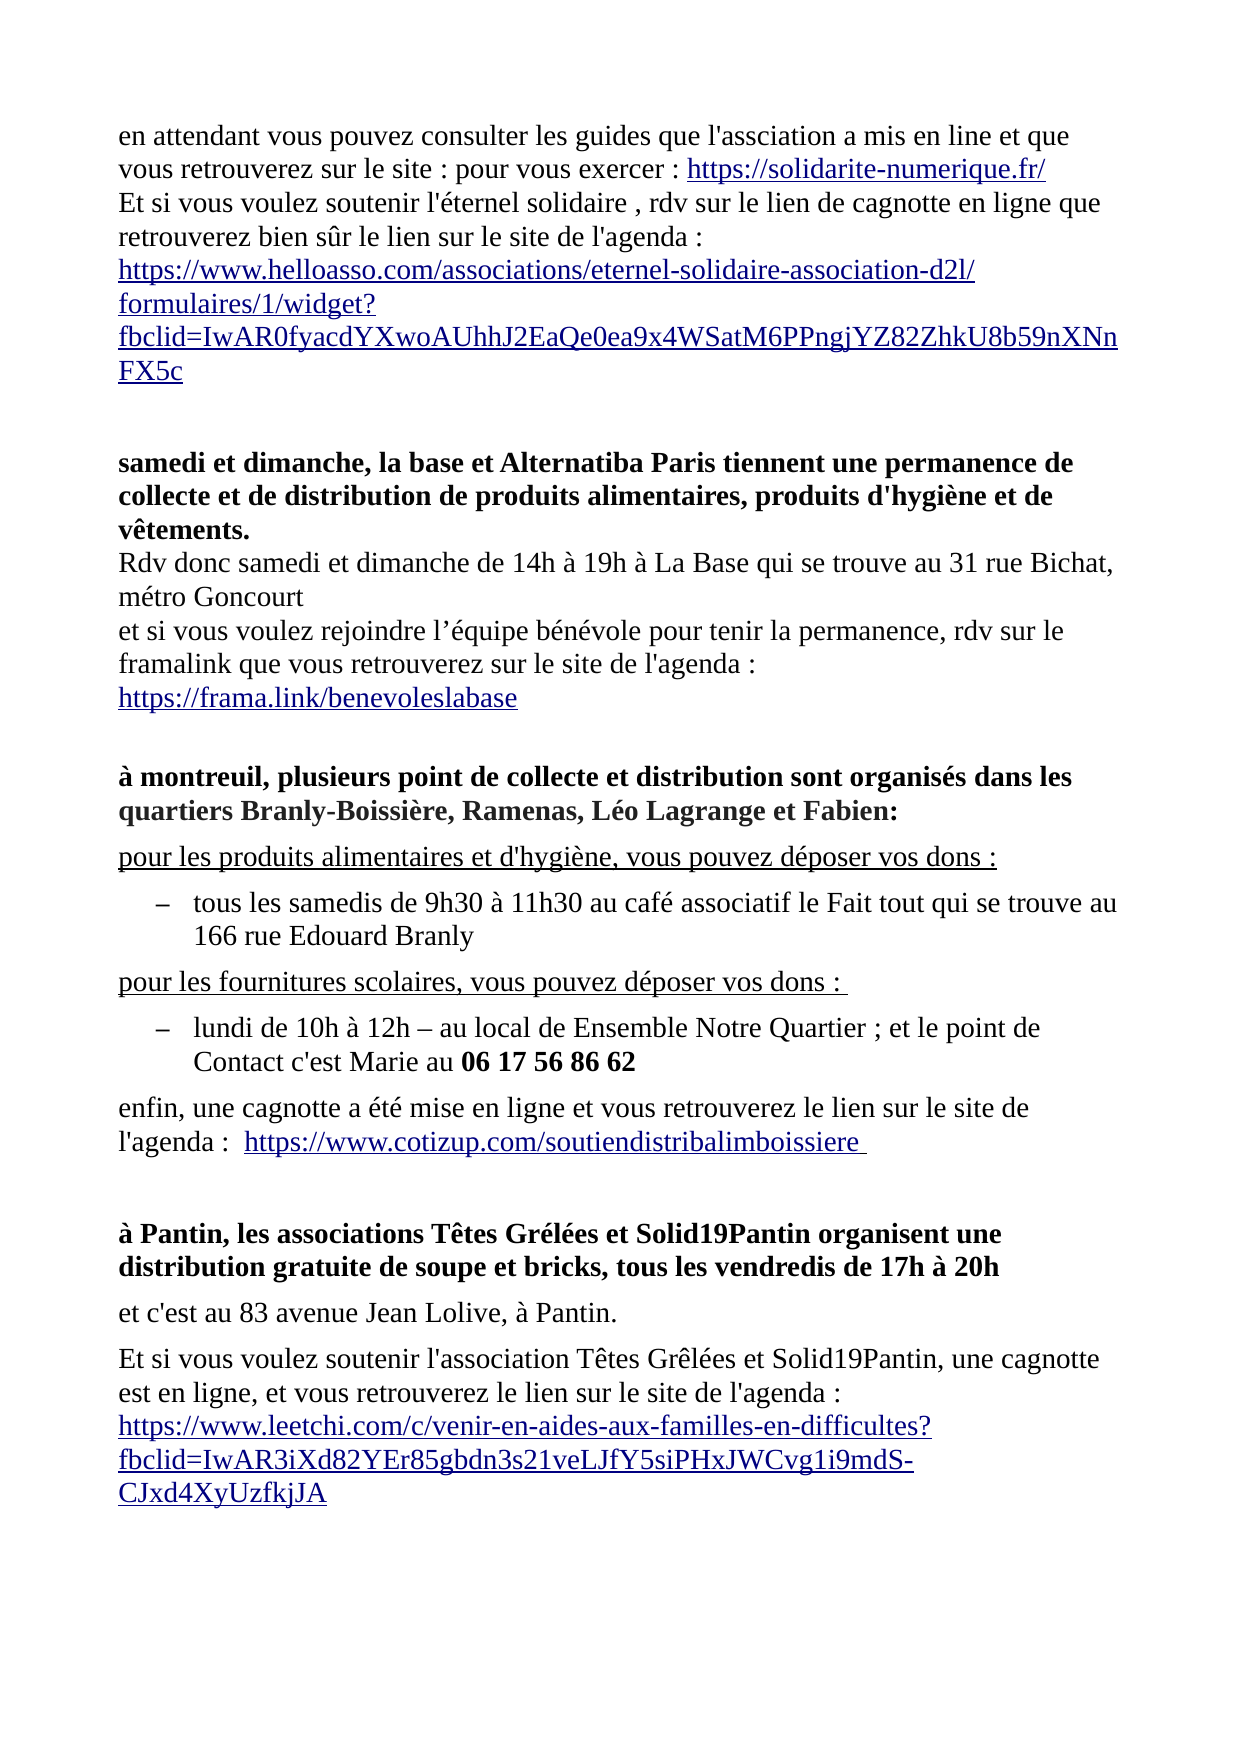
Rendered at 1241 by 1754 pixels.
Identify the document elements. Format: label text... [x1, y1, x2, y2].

text enfin, une cagnotte a été mise en ligne et vous retrouverez le lien sur le site de l'agenda : https://www.cotizup.com/soutiendistribalimboissiere [118, 1090, 1122, 1157]
text Rdv donc samedi et dimanche de 14h à 19h à La Base qui se trouve au 31 rue Bichat, métro Goncourt [118, 546, 1122, 613]
list tous les samedis de 9h30 à 11h30 au café associatif le Fait tout qui se trouve au 166 rue Edouard Branly [156, 885, 1122, 952]
text à montreuil, plusieurs point de collecte et distribution sont organisés dans les quartiers Branly-Boissière, Ramenas, Léo Lagrange et Fabien: [118, 759, 1122, 826]
text pour les produits alimentaires et d'hygiène, vous pouvez déposer vos dons : [118, 839, 1122, 872]
list lundi de 10h à 12h – au local de Ensemble Notre Quartier ; et le point de Contact c'est Marie au 06 17 56 86 62 [156, 1011, 1122, 1078]
text et si vous voulez rejoindre l’équipe bénévole pour tenir la permanence, rdv sur le framalink que vous retrouverez sur le site de l'agenda : https://frama.link/benevoleslabase [118, 613, 1122, 713]
text à Pantin, les associations Têtes Grélées et Solid19Pantin organisent une distribution gratuite de soupe et bricks, tous les vendredis de 17h à 20h [118, 1216, 1122, 1283]
text Et si vous voulez soutenir l'association Têtes Grêlées et Solid19Pantin, une cagnotte est en ligne, et vous retrouverez le lien sur le site de l'agenda : https://www.leetchi.com/c/venir-en-aides-aux-familles-en-difficultes?fbclid=IwAR3iXd82YEr85gbdn3s21veLJfY5siPHxJWCvg1i9mdS-CJxd4XyUzfkjJA [118, 1341, 1122, 1509]
text en attendant vous pouvez consulter les guides que l'assciation a mis en line et que vous retrouverez sur le site : pour vous exercer : https://solidarite-numerique.fr/ [118, 118, 1122, 185]
text et c'est au 83 avenue Jean Lolive, à Pantin. [118, 1295, 1122, 1329]
text pour les fournitures scolaires, vous pouvez déposer vos dons : [118, 964, 1122, 998]
text samedi et dimanche, la base et Alternatiba Paris tiennent une permanence de collecte et de distribution de produits alimentaires, produits d'hygiène et de vêtements. [118, 445, 1122, 546]
text Et si vous voulez soutenir l'éternel solidaire , rdv sur le lien de cagnotte en ligne que retrouverez bien sûr le lien sur le site de l'agenda : https://www.helloasso.com/associations/eternel-solidaire-association-d2l/formulaires/1/widget?fbclid=IwAR0fyacdYXwoAUhhJ2EaQe0ea9x4WSatM6PPngjYZ82ZhkU8b59nXNnFX5c [118, 185, 1122, 386]
